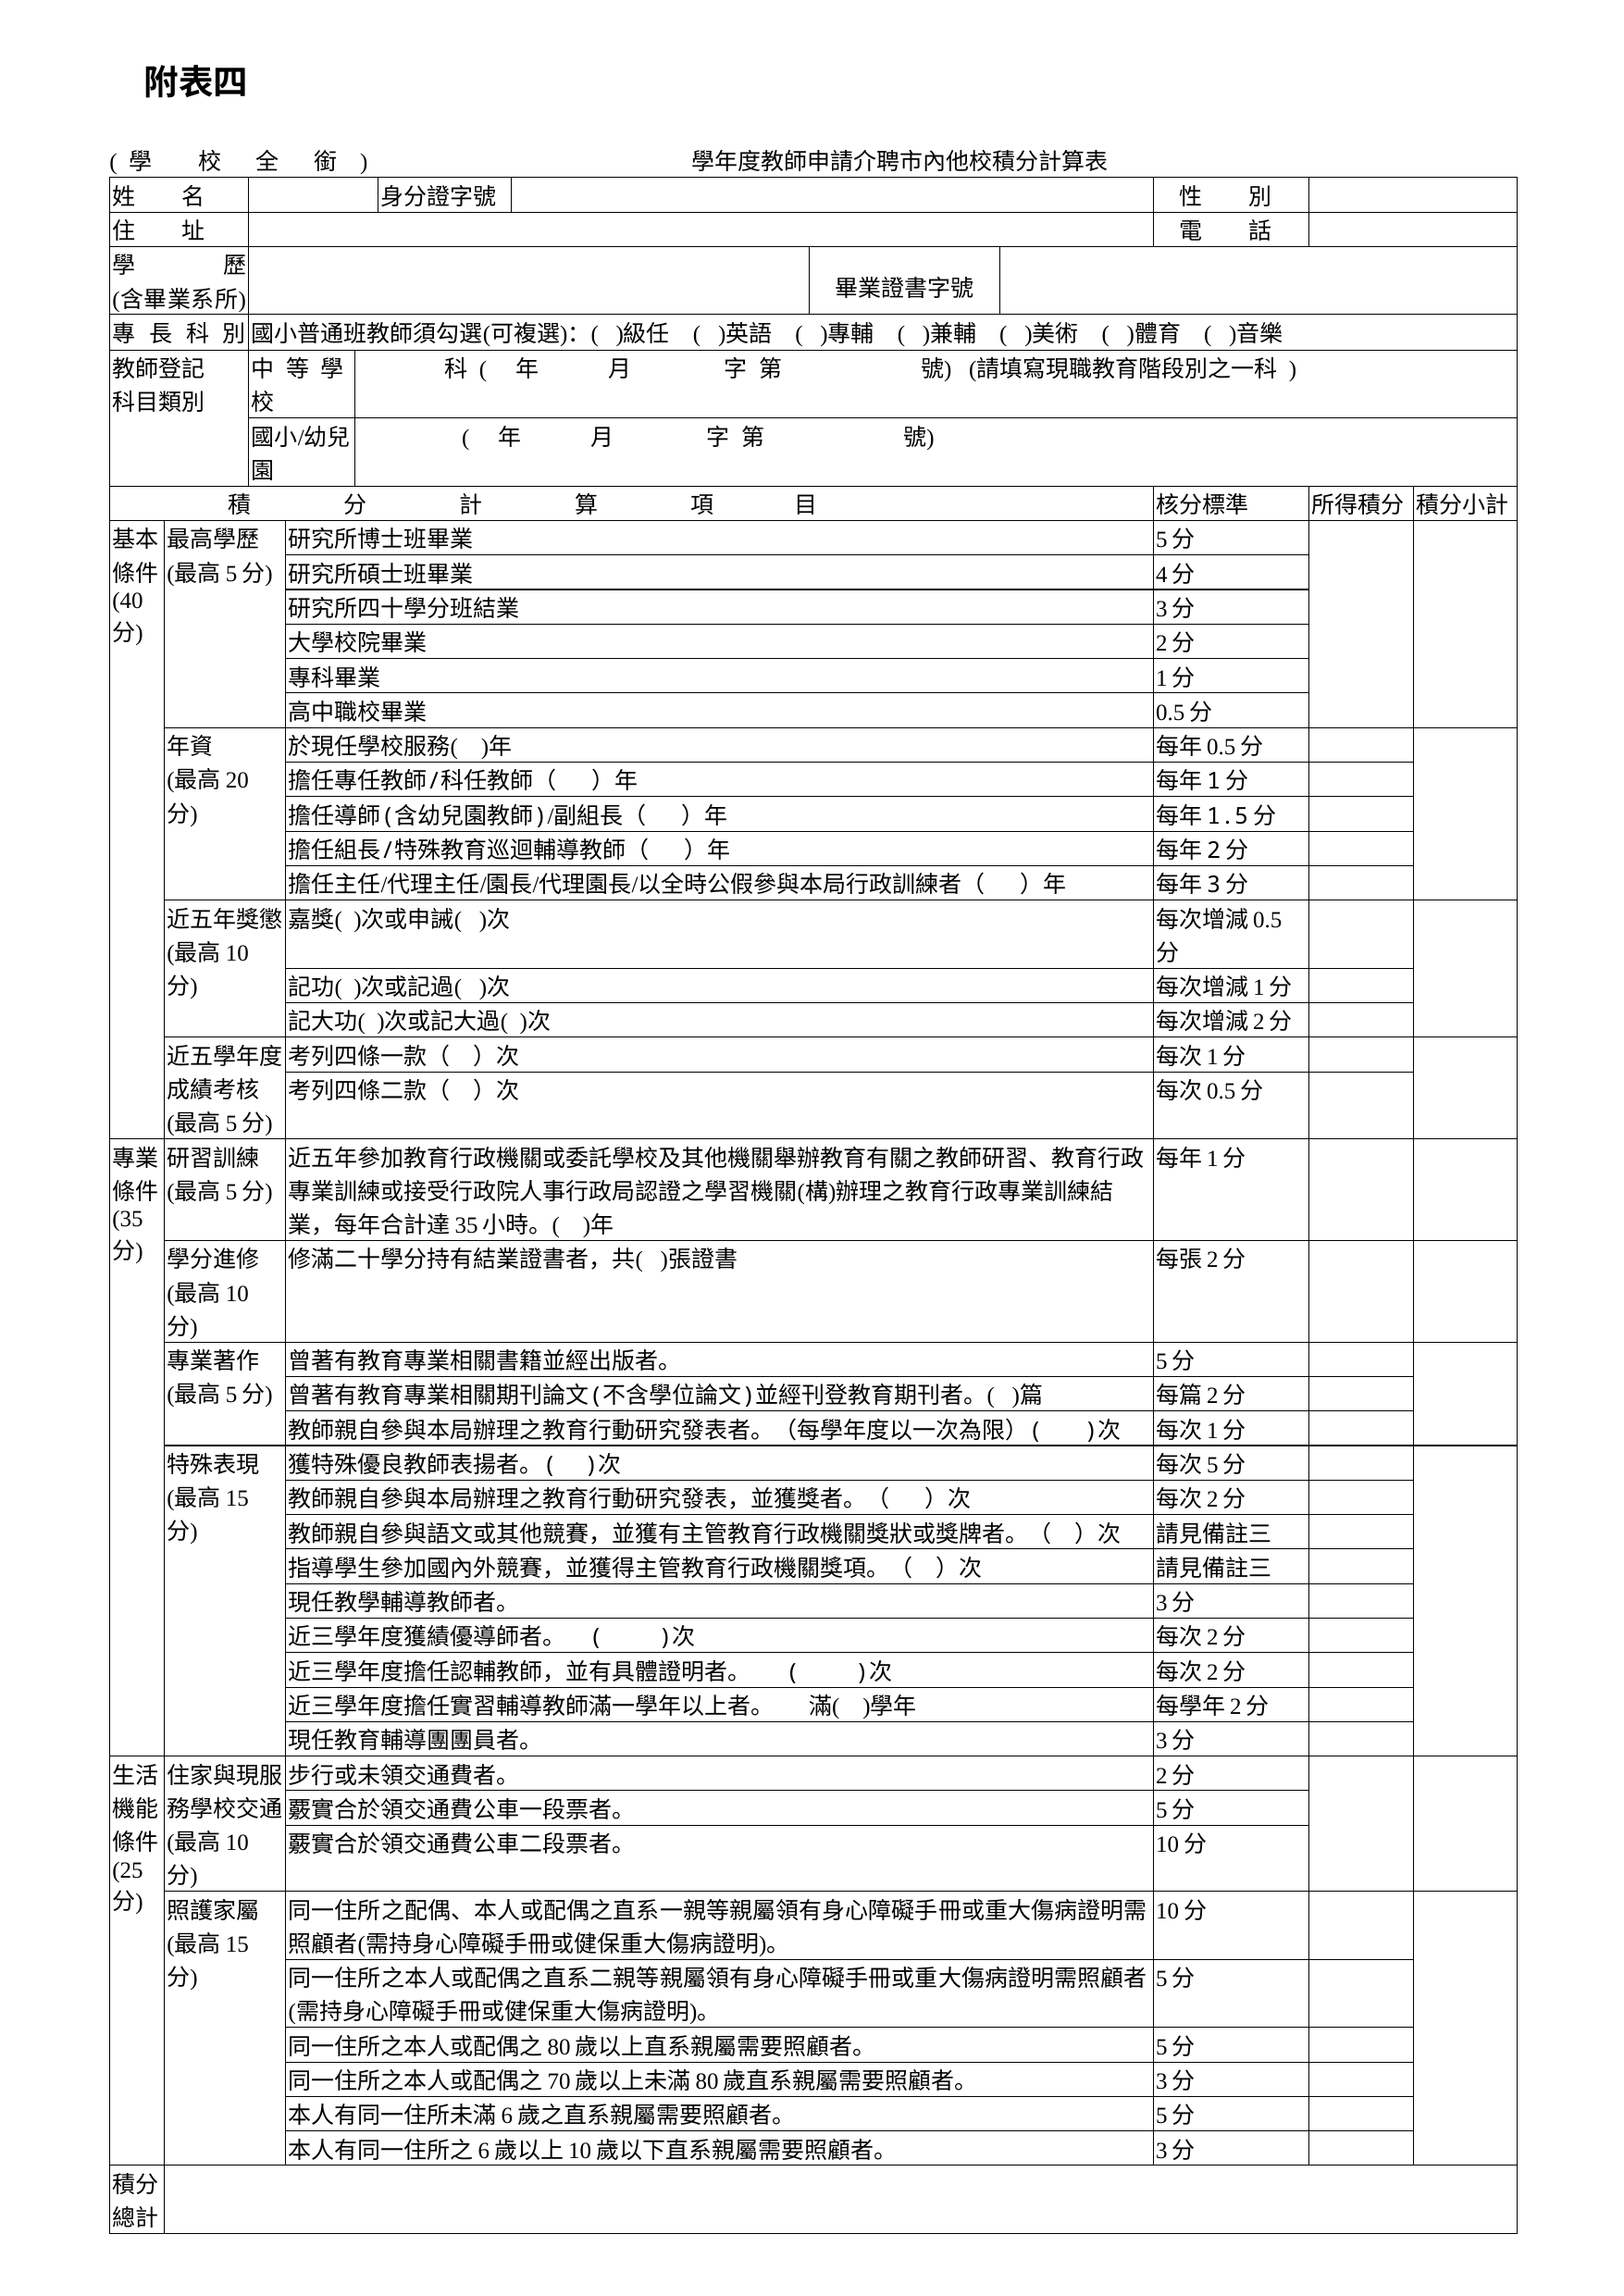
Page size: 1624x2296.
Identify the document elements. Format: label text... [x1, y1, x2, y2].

table_cell [1414, 1139, 1517, 1240]
table_cell 同一住所之本人或配偶之80歲以上直系親屬需要照顧者。 [286, 2028, 1153, 2061]
table_cell [1309, 2028, 1413, 2061]
table_cell 專業著作 (最高5分) [165, 1343, 285, 1445]
table_cell 覈實合於領交通費公車二段票者。 [286, 1826, 1153, 1891]
table_cell 研究所四十學分班結業 [286, 590, 1153, 624]
table_cell [1414, 728, 1517, 900]
table_cell [1309, 1756, 1413, 1891]
table_cell 每次2分 [1154, 1619, 1308, 1652]
table_cell 5分 [1154, 521, 1308, 554]
table_header 姓 名 [110, 178, 248, 211]
table_cell 5分 [1154, 1791, 1308, 1825]
table_cell 每年1.5分 [1154, 797, 1308, 830]
table_cell 擔任主任/代理主任/園長/代理園長/以全時公假參與本局行政訓練者（ ）年 [286, 866, 1153, 900]
table_cell 電 話 [1154, 213, 1308, 246]
table_cell [1309, 728, 1413, 762]
table_cell 研究所碩士班畢業 [286, 555, 1153, 589]
table_cell 本人有同一住所未滿6歲之直系親屬需要照顧者。 [286, 2097, 1153, 2130]
table_cell 曾著有教育專業相關期刊論文(不含學位論文)並經刊登教育期刊者。( )篇 [286, 1377, 1153, 1410]
table_cell 每年1分 [1154, 1139, 1308, 1240]
table_cell [1309, 1960, 1413, 2027]
table_cell ( 年 月 字 第 號) [355, 418, 1517, 485]
table_cell [1309, 1139, 1413, 1240]
table_cell [1309, 2063, 1413, 2096]
table_cell 最高學歷 (最高5分) [165, 521, 285, 727]
table_cell 每次1分 [1154, 1411, 1308, 1445]
table_cell 生活機能條件 (25分) [110, 1756, 164, 2165]
table_cell 所得積分 [1309, 487, 1413, 520]
table_cell 3分 [1154, 1722, 1308, 1756]
table_cell 國小/幼兒園 [249, 418, 354, 485]
table_cell 3分 [1154, 590, 1308, 624]
table_cell 每學年2分 [1154, 1688, 1308, 1721]
table_cell [1309, 1241, 1413, 1341]
table_cell 10分 [1154, 1892, 1308, 1959]
table_cell [1309, 1722, 1413, 1756]
table_cell 近五年參加教育行政機關或委託學校及其他機關舉辦教育有關之教師研習、教育行政專業訓練或接受行政院人事行政局認證之學習機關(構)辦理之教育行政專業訓練結業，每年合計達35小時。( )年 [286, 1139, 1153, 1240]
table_cell 每次1分 [1154, 1037, 1308, 1071]
table_cell 每次0.5分 [1154, 1073, 1308, 1138]
table_header [249, 178, 378, 211]
table_cell [1309, 866, 1413, 900]
table_cell [1414, 521, 1517, 727]
table_cell [165, 2166, 1517, 2233]
table_header [512, 178, 1153, 211]
table_cell 研究所博士班畢業 [286, 521, 1153, 554]
table_cell 近三學年度擔任認輔教師，並有具體證明者。 ( )次 [286, 1653, 1153, 1686]
table_cell 修滿二十學分持有結業證書者，共( )張證書 [286, 1241, 1153, 1341]
table_cell 現任教育輔導團團員者。 [286, 1722, 1153, 1756]
table_cell 積 分 計 算 項 目 [110, 487, 1153, 520]
table_cell 核分標準 [1154, 487, 1308, 520]
table_cell [1309, 1481, 1413, 1514]
table_cell 4分 [1154, 555, 1308, 589]
table_cell 0.5分 [1154, 693, 1308, 727]
table_cell 每張2分 [1154, 1241, 1308, 1341]
table_cell 照護家屬 (最高15分) [165, 1892, 285, 2165]
table_cell [1309, 1584, 1413, 1618]
table_cell 住家與現服務學校交通 (最高10分) [165, 1756, 285, 1891]
table_cell [1309, 1446, 1413, 1480]
table_cell 3分 [1154, 2131, 1308, 2165]
table_cell 近五年獎懲(最高10分) [165, 900, 285, 1036]
table_cell 擔任專任教師/科任教師（ ）年 [286, 763, 1153, 796]
table_cell [1309, 832, 1413, 865]
table_cell 2分 [1154, 1756, 1308, 1790]
table_cell [1309, 1037, 1413, 1071]
table_cell [1309, 521, 1413, 727]
table_cell 每次增減1分 [1154, 969, 1308, 1002]
table_cell 覈實合於領交通費公車一段票者。 [286, 1791, 1153, 1825]
table_cell 5分 [1154, 1343, 1308, 1376]
table_cell 教師親自參與本局辦理之教育行動研究發表者。（每學年度以一次為限）( )次 [286, 1411, 1153, 1445]
table_cell 於現任學校服務( )年 [286, 728, 1153, 762]
table_cell [1309, 1549, 1413, 1583]
table_cell 每篇2分 [1154, 1377, 1308, 1410]
table_cell 近三學年度獲績優導師者。 ( )次 [286, 1619, 1153, 1652]
table_cell 科 ( 年 月 字 第 號) (請填寫現職教育階段別之一科 ) [355, 351, 1517, 417]
table_cell 曾著有教育專業相關書籍並經出版者。 [286, 1343, 1153, 1376]
table_cell 每年0.5分 [1154, 728, 1308, 762]
table_cell 2分 [1154, 625, 1308, 658]
table_cell 每年1分 [1154, 763, 1308, 796]
table_cell 專業條件 (35分) [110, 1139, 164, 1756]
table_cell [1414, 900, 1517, 1036]
table_cell 特殊表現 (最高15分) [165, 1446, 285, 1756]
table_cell [249, 213, 1153, 246]
table_cell 每次2分 [1154, 1481, 1308, 1514]
table_cell [1309, 1073, 1413, 1138]
table_cell 年資 (最高20分) [165, 728, 285, 900]
table_cell 1分 [1154, 659, 1308, 692]
table_cell [1309, 2097, 1413, 2130]
table_cell [1309, 1003, 1413, 1036]
table_cell 本人有同一住所之6歲以上10歲以下直系親屬需要照顧者。 [286, 2131, 1153, 2165]
table_cell [1309, 1515, 1413, 1548]
table_cell 指導學生參加國內外競賽，並獲得主管教育行政機關獎項。（ ）次 [286, 1549, 1153, 1583]
table_cell 現任教學輔導教師者。 [286, 1584, 1153, 1618]
table_cell 3分 [1154, 1584, 1308, 1618]
table_cell 研習訓練 (最高5分) [165, 1139, 285, 1240]
table_cell 高中職校畢業 [286, 693, 1153, 727]
table_cell 每年3分 [1154, 866, 1308, 900]
table_cell 每次2分 [1154, 1653, 1308, 1686]
table_cell 5分 [1154, 2097, 1308, 2130]
table_cell 5分 [1154, 1960, 1308, 2027]
table_cell 獲特殊優良教師表揚者。( )次 [286, 1446, 1153, 1480]
table_cell [1414, 1446, 1517, 1756]
table_cell 記大功( )次或記大過( )次 [286, 1003, 1153, 1036]
table_cell 擔任導師(含幼兒園教師)/副組長（ ）年 [286, 797, 1153, 830]
text ( 學 校 全 銜 ) 學年度教師申請介聘市內他校積分計算表 [109, 143, 1514, 177]
table_header [1309, 178, 1517, 211]
table_cell [1309, 969, 1413, 1002]
table_cell 3分 [1154, 2063, 1308, 2096]
table_cell [1414, 1756, 1517, 1891]
table_cell 步行或未領交通費者。 [286, 1756, 1153, 1790]
table_cell 每次增減2分 [1154, 1003, 1308, 1036]
table_cell 同一住所之配偶、本人或配偶之直系一親等親屬領有身心障礙手冊或重大傷病證明需照顧者(需持身心障礙手冊或健保重大傷病證明)。 [286, 1892, 1153, 1959]
table_cell [1309, 797, 1413, 830]
table_cell 考列四條一款（ ）次 [286, 1037, 1153, 1071]
table_cell 嘉獎( )次或申誡( )次 [286, 900, 1153, 968]
table_cell 近三學年度擔任實習輔導教師滿一學年以上者。 滿( )學年 [286, 1688, 1153, 1721]
table_cell 中 等 學 校 [249, 351, 354, 417]
table_cell 基本條件 (40分) [110, 521, 164, 1138]
table_cell 住 址 [110, 213, 248, 246]
table_cell 10分 [1154, 1826, 1308, 1891]
table_cell 記功( )次或記過( )次 [286, 969, 1153, 1002]
table_cell [1414, 1037, 1517, 1138]
table_header 身分證字號 [378, 178, 511, 211]
table_cell 每次增減0.5分 [1154, 900, 1308, 968]
table_cell [1309, 1892, 1413, 1959]
table_cell [1309, 1653, 1413, 1686]
table_cell [1414, 1343, 1517, 1445]
table_cell [1309, 1343, 1413, 1376]
table_cell [1309, 213, 1517, 246]
table_cell [1414, 1241, 1517, 1341]
table_cell [1309, 2131, 1413, 2165]
table_cell 學分進修 (最高10分) [165, 1241, 285, 1341]
table_cell 近五學年度成績考核 (最高5分) [165, 1037, 285, 1138]
table_cell 積分總計 [110, 2166, 164, 2233]
table_cell 每年2分 [1154, 832, 1308, 865]
table_cell [1309, 1377, 1413, 1410]
table_cell 畢業證書字號 [810, 247, 999, 314]
table_cell [1309, 900, 1413, 968]
table_cell 同一住所之本人或配偶之直系二親等親屬領有身心障礙手冊或重大傷病證明需照顧者(需持身心障礙手冊或健保重大傷病證明)。 [286, 1960, 1153, 2027]
table_cell 考列四條二款（ ）次 [286, 1073, 1153, 1138]
table_cell 擔任組長/特殊教育巡迴輔導教師（ ）年 [286, 832, 1153, 865]
table_cell [1309, 1411, 1413, 1445]
table_cell [249, 247, 809, 314]
table_cell 5分 [1154, 2028, 1308, 2061]
table_cell [1414, 1892, 1517, 2165]
table_cell 每次5分 [1154, 1446, 1308, 1480]
table_cell 同一住所之本人或配偶之70歲以上未滿80歲直系親屬需要照顧者。 [286, 2063, 1153, 2096]
table_cell [1309, 763, 1413, 796]
table_cell 請見備註三 [1154, 1549, 1308, 1583]
table_cell 教師登記 科目類別 [110, 351, 248, 485]
table_cell 專科畢業 [286, 659, 1153, 692]
table_cell 請見備註三 [1154, 1515, 1308, 1548]
table_cell 學歷 (含畢業系所) [110, 247, 248, 314]
table_cell [1000, 247, 1517, 314]
table_cell 國小普通班教師須勾選(可複選)：( )級任 ( )英語 ( )專輔 ( )兼輔 ( )美術 ( )體育 ( )音樂 [249, 315, 1517, 349]
table_cell 積分小計 [1414, 487, 1517, 520]
table_cell 教師親自參與本局辦理之教育行動研究發表，並獲獎者。（ ）次 [286, 1481, 1153, 1514]
table_cell 教師親自參與語文或其他競賽，並獲有主管教育行政機關獎狀或獎牌者。（ ）次 [286, 1515, 1153, 1548]
table_cell 專長科別 [110, 315, 248, 349]
text 附表四 [109, 55, 1514, 105]
table_cell 大學校院畢業 [286, 625, 1153, 658]
table_cell [1309, 1619, 1413, 1652]
table_cell [1309, 1688, 1413, 1721]
table_header 性 別 [1154, 178, 1308, 211]
